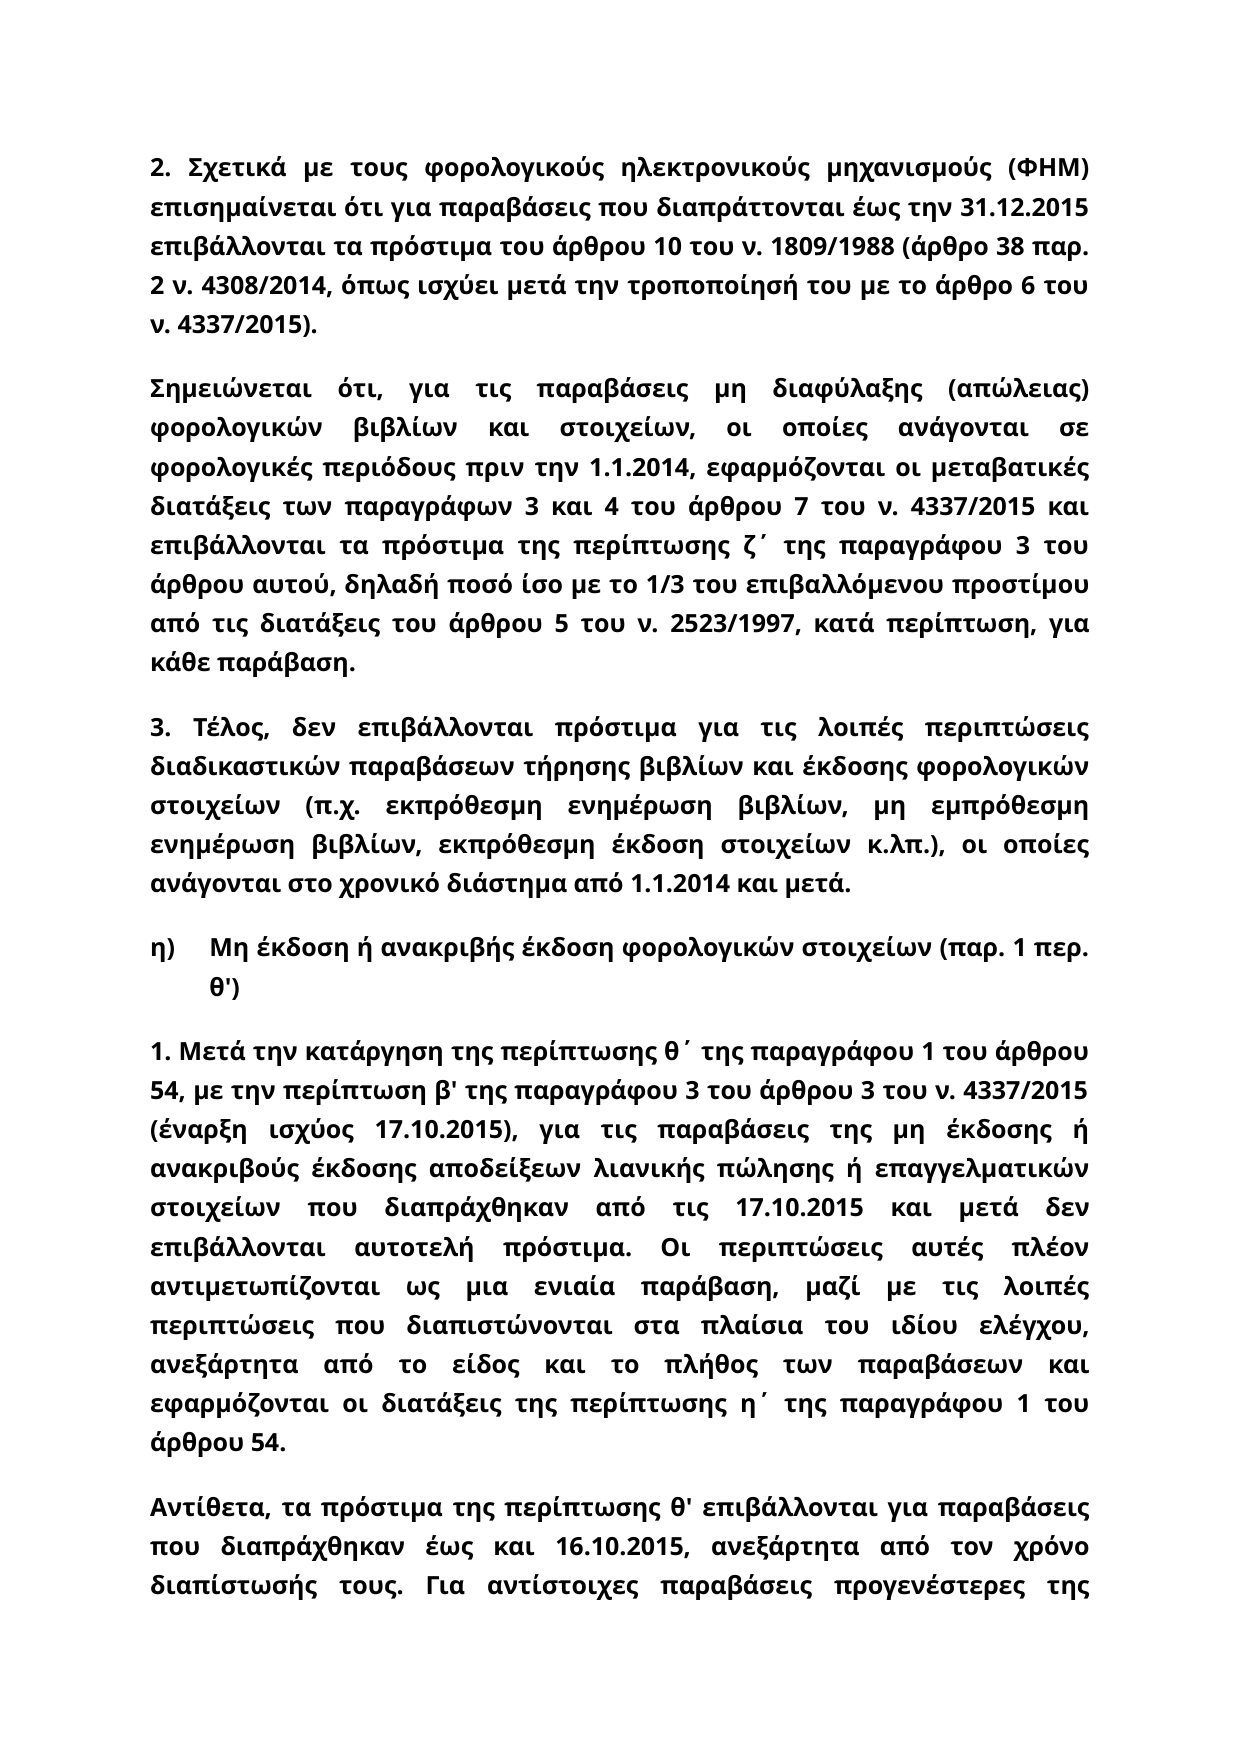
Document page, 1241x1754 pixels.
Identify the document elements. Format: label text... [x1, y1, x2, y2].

text Αντίθετα, τα πρόστιμα της περίπτωσης θ' επιβάλλονται για παραβάσεις που διαπράχθηκαν έως και 16.10.2015, ανεξάρτητα από τον χρόνο διαπίστωσής τους. Για αντίστοιχες παραβάσεις προγενέστερες της [150, 1489, 1090, 1602]
text 2. Σχετικά με τους φορολογικούς ηλεκτρονικούς μηχανισμούς (ΦΗΜ) επισημαίνεται ότι για παραβάσεις που διαπράττονται έως την 31.12.2015 επιβάλλονται τα πρόστιμα του άρθρου 10 του ν. 1809/1988 (άρθρο 38 παρ. 2 ν. 4308/2014, όπως ισχύει μετά την τροποποίησή του με το άρθρο 6 του ν. 4337/2015). [150, 150, 1090, 341]
list η) Μη έκδοση ή ανακριβής έκδοση φορολογικών στοιχείων (παρ. 1 περ. θ') [150, 930, 1090, 1003]
text Σημειώνεται ότι, για τις παραβάσεις μη διαφύλαξης (απώλειας) φορολογικών βιβλίων και στοιχείων, οι οποίες ανάγονται σε φορολογικές περιόδους πριν την 1.1.2014, εφαρμόζονται οι μεταβατικές διατάξεις των παραγράφων 3 και 4 του άρθρου 7 του ν. 4337/2015 και επιβάλλονται τα πρόστιμα της περίπτωσης ζ΄ της παραγράφου 3 του άρθρου αυτού, δηλαδή ποσό ίσο με το 1/3 του επιβαλλόμενου προστίμου από τις διατάξεις του άρθρου 5 του ν. 2523/1997, κατά περίπτωση, για κάθε παράβαση. [150, 371, 1090, 679]
text 1. Μετά την κατάργηση της περίπτωσης θ΄ της παραγράφου 1 του άρθρου 54, με την περίπτωση β' της παραγράφου 3 του άρθρου 3 του ν. 4337/2015 (έναρξη ισχύος 17.10.2015), για τις παραβάσεις της μη έκδοσης ή ανακριβούς έκδοσης αποδείξεων λιανικής πώλησης ή επαγγελματικών στοιχείων που διαπράχθηκαν από τις 17.10.2015 και μετά δεν επιβάλλονται αυτοτελή πρόστιμα. Οι περιπτώσεις αυτές πλέον αντιμετωπίζονται ως μια ενιαία παράβαση, μαζί με τις λοιπές περιπτώσεις που διαπιστώνονται στα πλαίσια του ιδίου ελέγχου, ανεξάρτητα από το είδος και το πλήθος των παραβάσεων και εφαρμόζονται οι διατάξεις της περίπτωσης η΄ της παραγράφου 1 του άρθρου 54. [150, 1033, 1090, 1459]
text 3. Τέλος, δεν επιβάλλονται πρόστιμα για τις λοιπές περιπτώσεις διαδικαστικών παραβάσεων τήρησης βιβλίων και έκδοσης φορολογικών στοιχείων (π.χ. εκπρόθεσμη ενημέρωση βιβλίων, μη εμπρόθεσμη ενημέρωση βιβλίων, εκπρόθεσμη έκδοση στοιχείων κ.λπ.), οι οποίες ανάγονται στο χρονικό διάστημα από 1.1.2014 και μετά. [150, 709, 1090, 900]
